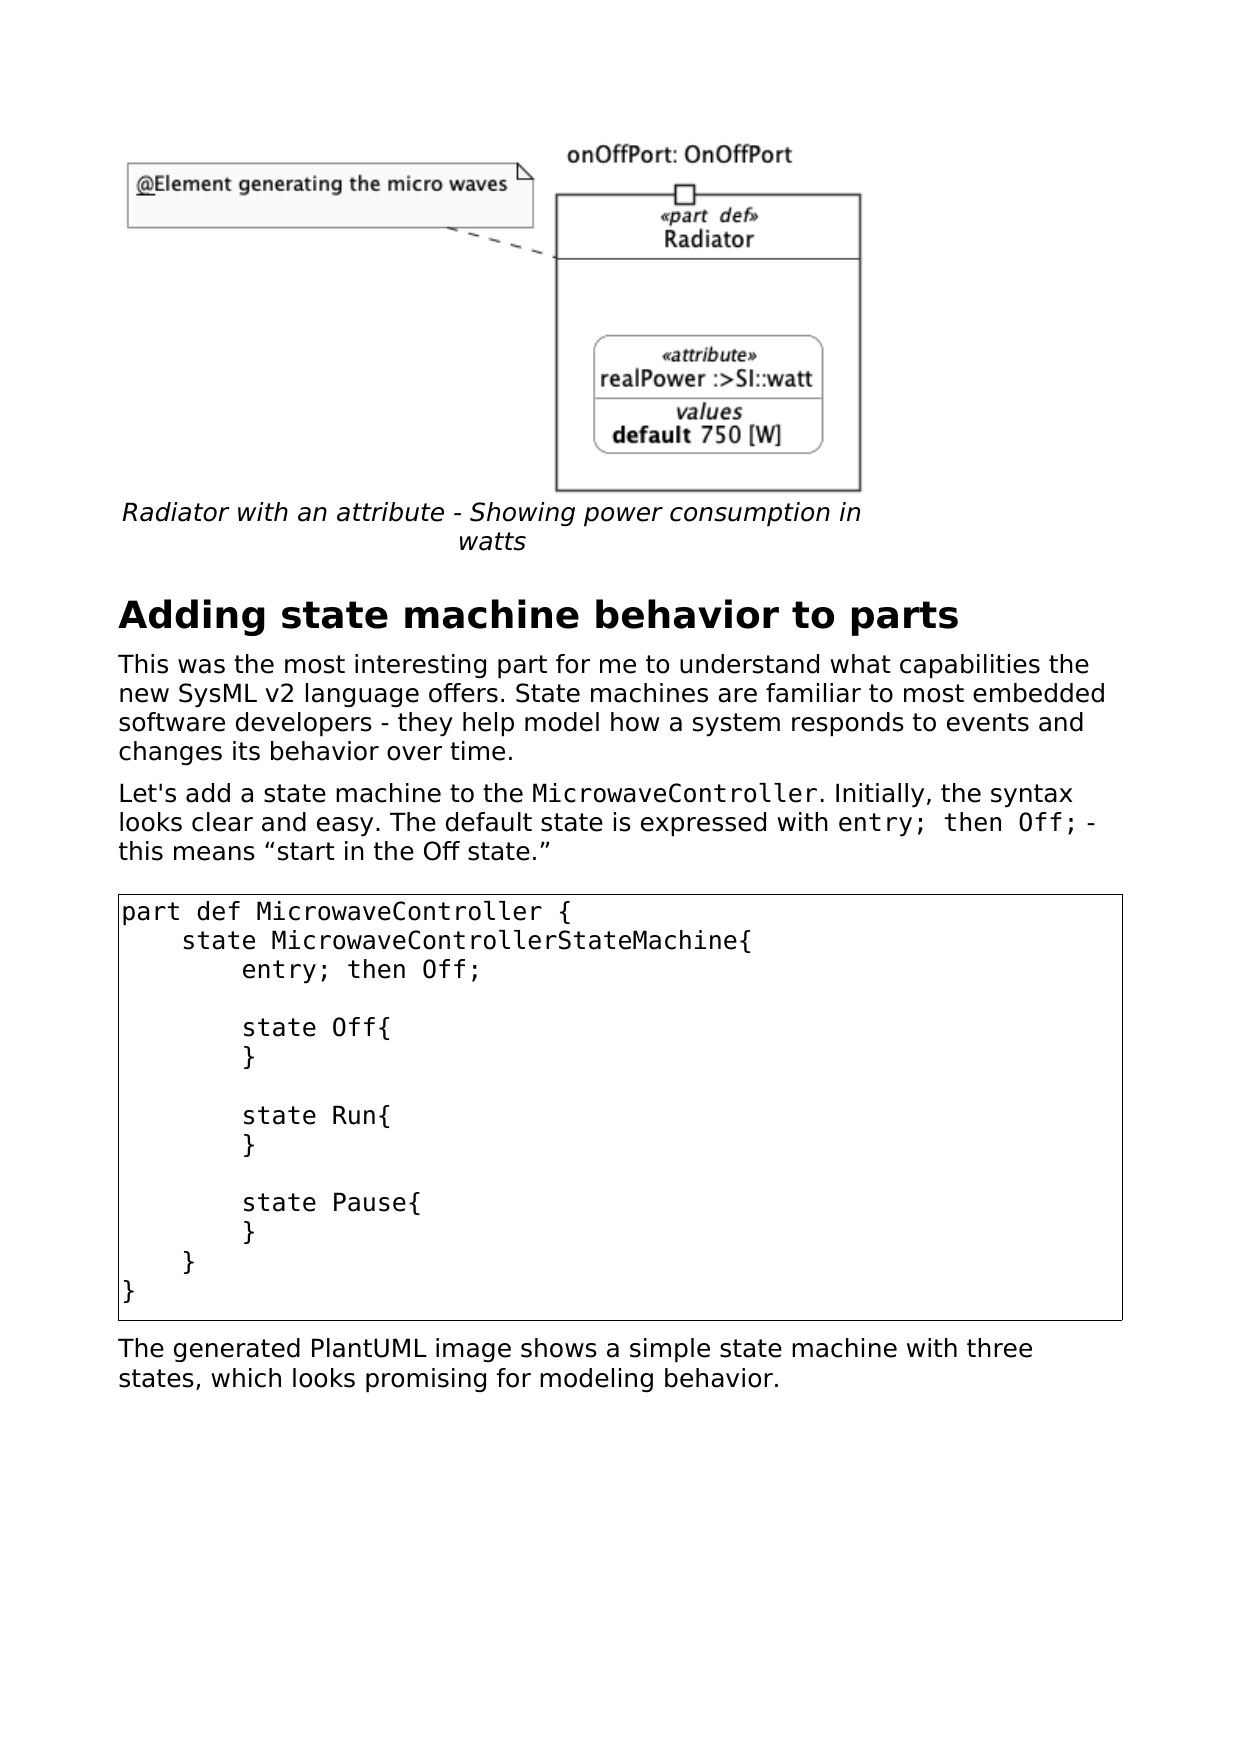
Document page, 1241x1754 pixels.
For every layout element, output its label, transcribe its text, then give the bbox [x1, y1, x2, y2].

text The generated PlantUML image shows a simple state machine with three states, which looks promising for modeling behavior. [118, 1335, 1122, 1393]
subtitle Adding state machine behavior to parts [118, 594, 1122, 637]
text This was the most interesting part for me to understand what capabilities the new SysML v2 language offers. State machines are familiar to most embedded software developers - they help model how a system responds to events and changes its behavior over time. [118, 650, 1122, 766]
text Let's add a state machine to the MicrowaveController. Initially, the syntax looks clear and easy. The default state is expressed with entry; then Off; - this means “start in the Off state.” [118, 779, 1122, 866]
table_header part def MicrowaveController { state MicrowaveControllerStateMachine{ entry; then Off; state Off{ } state Run{ } state Pause{ } } } [119, 895, 1122, 1320]
picture [118, 130, 869, 498]
text Radiator with an attribute - Showing power consumption in watts [118, 498, 868, 556]
